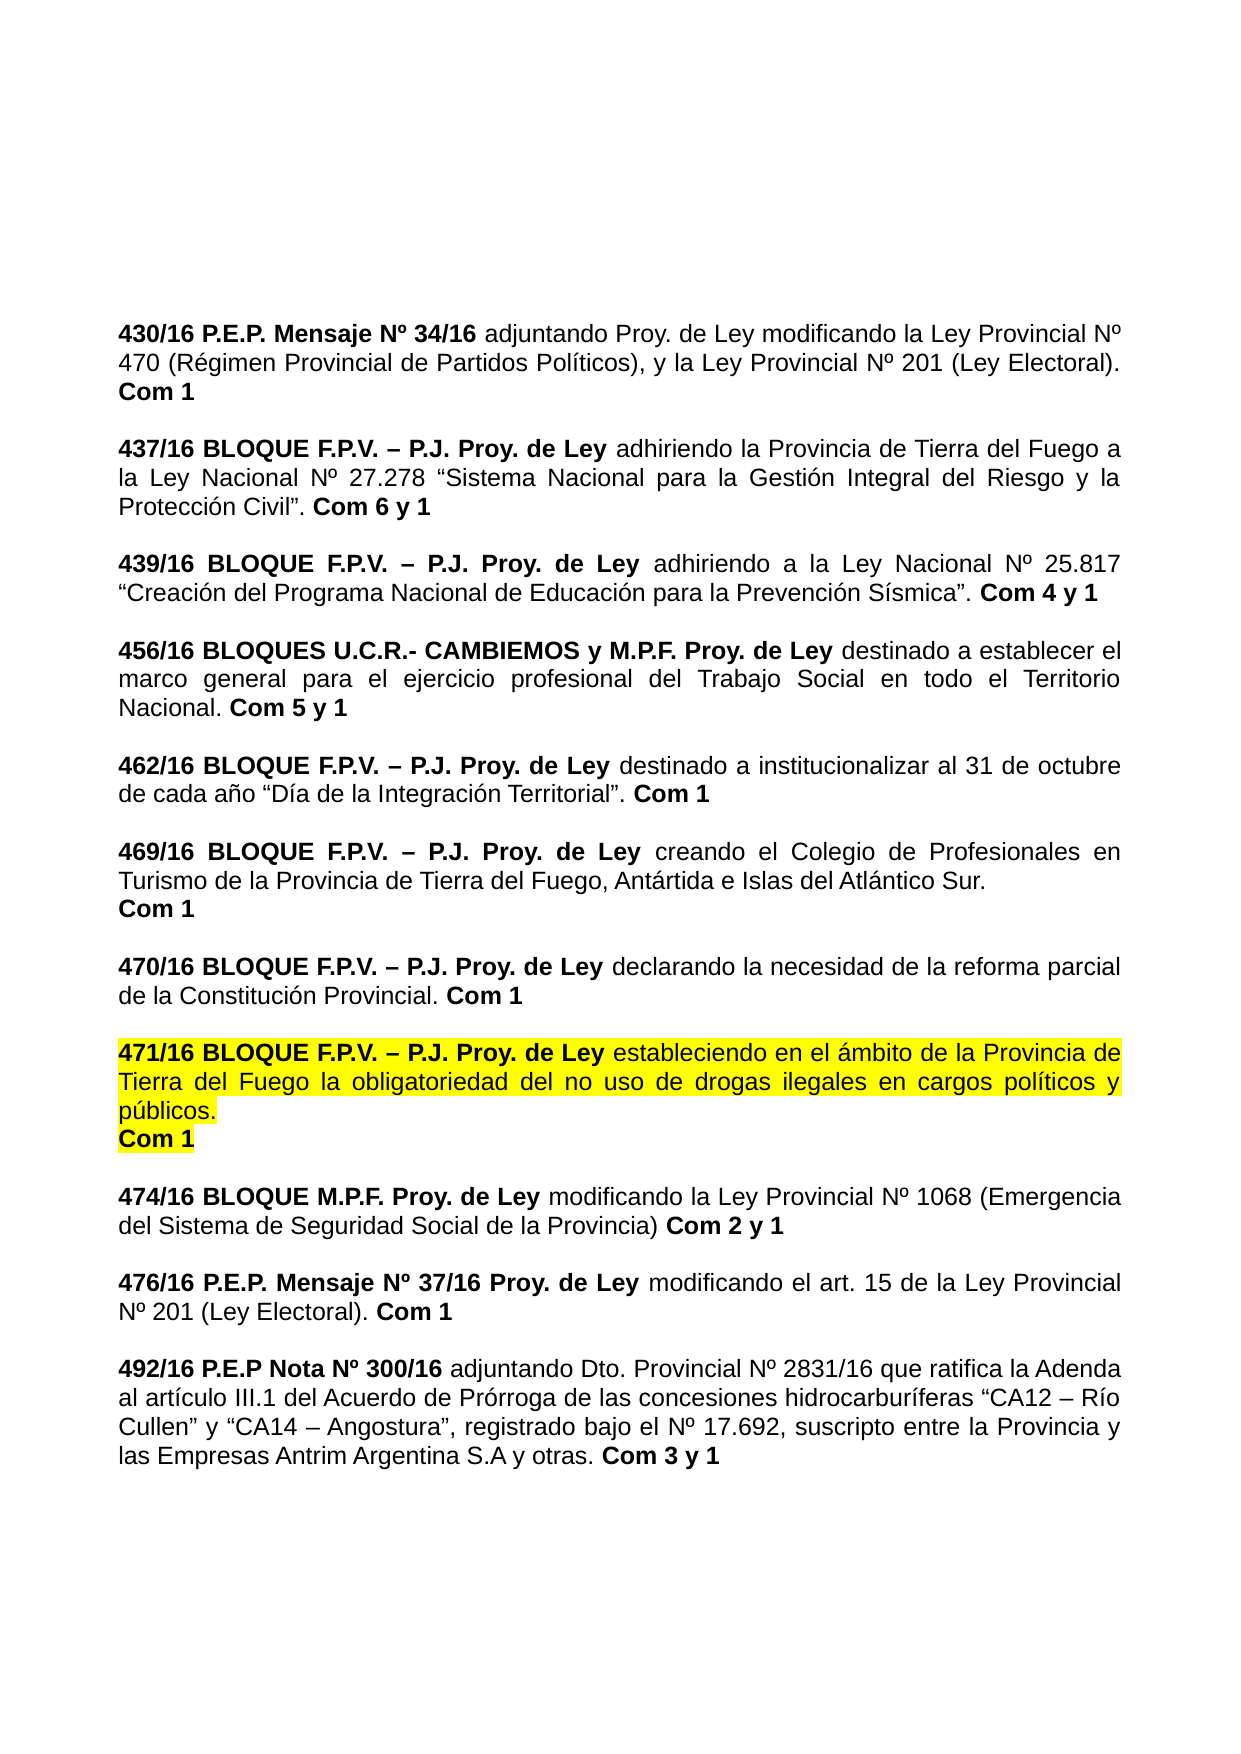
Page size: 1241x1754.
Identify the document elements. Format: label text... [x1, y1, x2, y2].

text 476/16 P.E.P. Mensaje Nº 37/16 Proy. de Ley modificando el art. 15 de la Ley Provincial Nº 201 (Ley Electoral). Com 1 [118, 1268, 1122, 1326]
text 471/16 BLOQUE F.P.V. – P.J. Proy. de Ley estableciendo en el ámbito de la Provincia de Tierra del Fuego la obligatoriedad del no uso de drogas ilegales en cargos políticos y públicos. [118, 1038, 1122, 1124]
text 492/16 P.E.P Nota Nº 300/16 adjuntando Dto. Provincial Nº 2831/16 que ratifica la Adenda al artículo III.1 del Acuerdo de Prórroga de las concesiones hidrocarburíferas “CA12 – Río Cullen” y “CA14 – Angostura”, registrado bajo el Nº 17.692, suscripto entre la Provincia y las Empresas Antrim Argentina S.A y otras. Com 3 y 1 [118, 1354, 1122, 1469]
text 430/16 P.E.P. Mensaje Nº 34/16 adjuntando Proy. de Ley modificando la Ley Provincial Nº 470 (Régimen Provincial de Partidos Políticos), y la Ley Provincial Nº 201 (Ley Electoral). Com 1 [118, 319, 1122, 406]
text 470/16 BLOQUE F.P.V. – P.J. Proy. de Ley declarando la necesidad de la reforma parcial de la Constitución Provincial. Com 1 [118, 952, 1122, 1009]
text 469/16 BLOQUE F.P.V. – P.J. Proy. de Ley creando el Colegio de Profesionales en Turismo de la Provincia de Tierra del Fuego, Antártida e Islas del Atlántico Sur. [118, 837, 1122, 894]
text Com 1 [118, 1124, 1122, 1153]
text Com 1 [118, 894, 1122, 923]
text 474/16 BLOQUE M.P.F. Proy. de Ley modificando la Ley Provincial Nº 1068 (Emergencia del Sistema de Seguridad Social de la Provincia) Com 2 y 1 [118, 1182, 1122, 1239]
text 439/16 BLOQUE F.P.V. – P.J. Proy. de Ley adhiriendo a la Ley Nacional Nº 25.817 “Creación del Programa Nacional de Educación para la Prevención Sísmica”. Com 4 y 1 [118, 549, 1122, 607]
text 456/16 BLOQUES U.C.R.- CAMBIEMOS y M.P.F. Proy. de Ley destinado a establecer el marco general para el ejercicio profesional del Trabajo Social en todo el Territorio Nacional. Com 5 y 1 [118, 636, 1122, 722]
text 462/16 BLOQUE F.P.V. – P.J. Proy. de Ley destinado a institucionalizar al 31 de octubre de cada año “Día de la Integración Territorial”. Com 1 [118, 751, 1122, 808]
text 437/16 BLOQUE F.P.V. – P.J. Proy. de Ley adhiriendo la Provincia de Tierra del Fuego a la Ley Nacional Nº 27.278 “Sistema Nacional para la Gestión Integral del Riesgo y la Protección Civil”. Com 6 y 1 [118, 434, 1122, 521]
